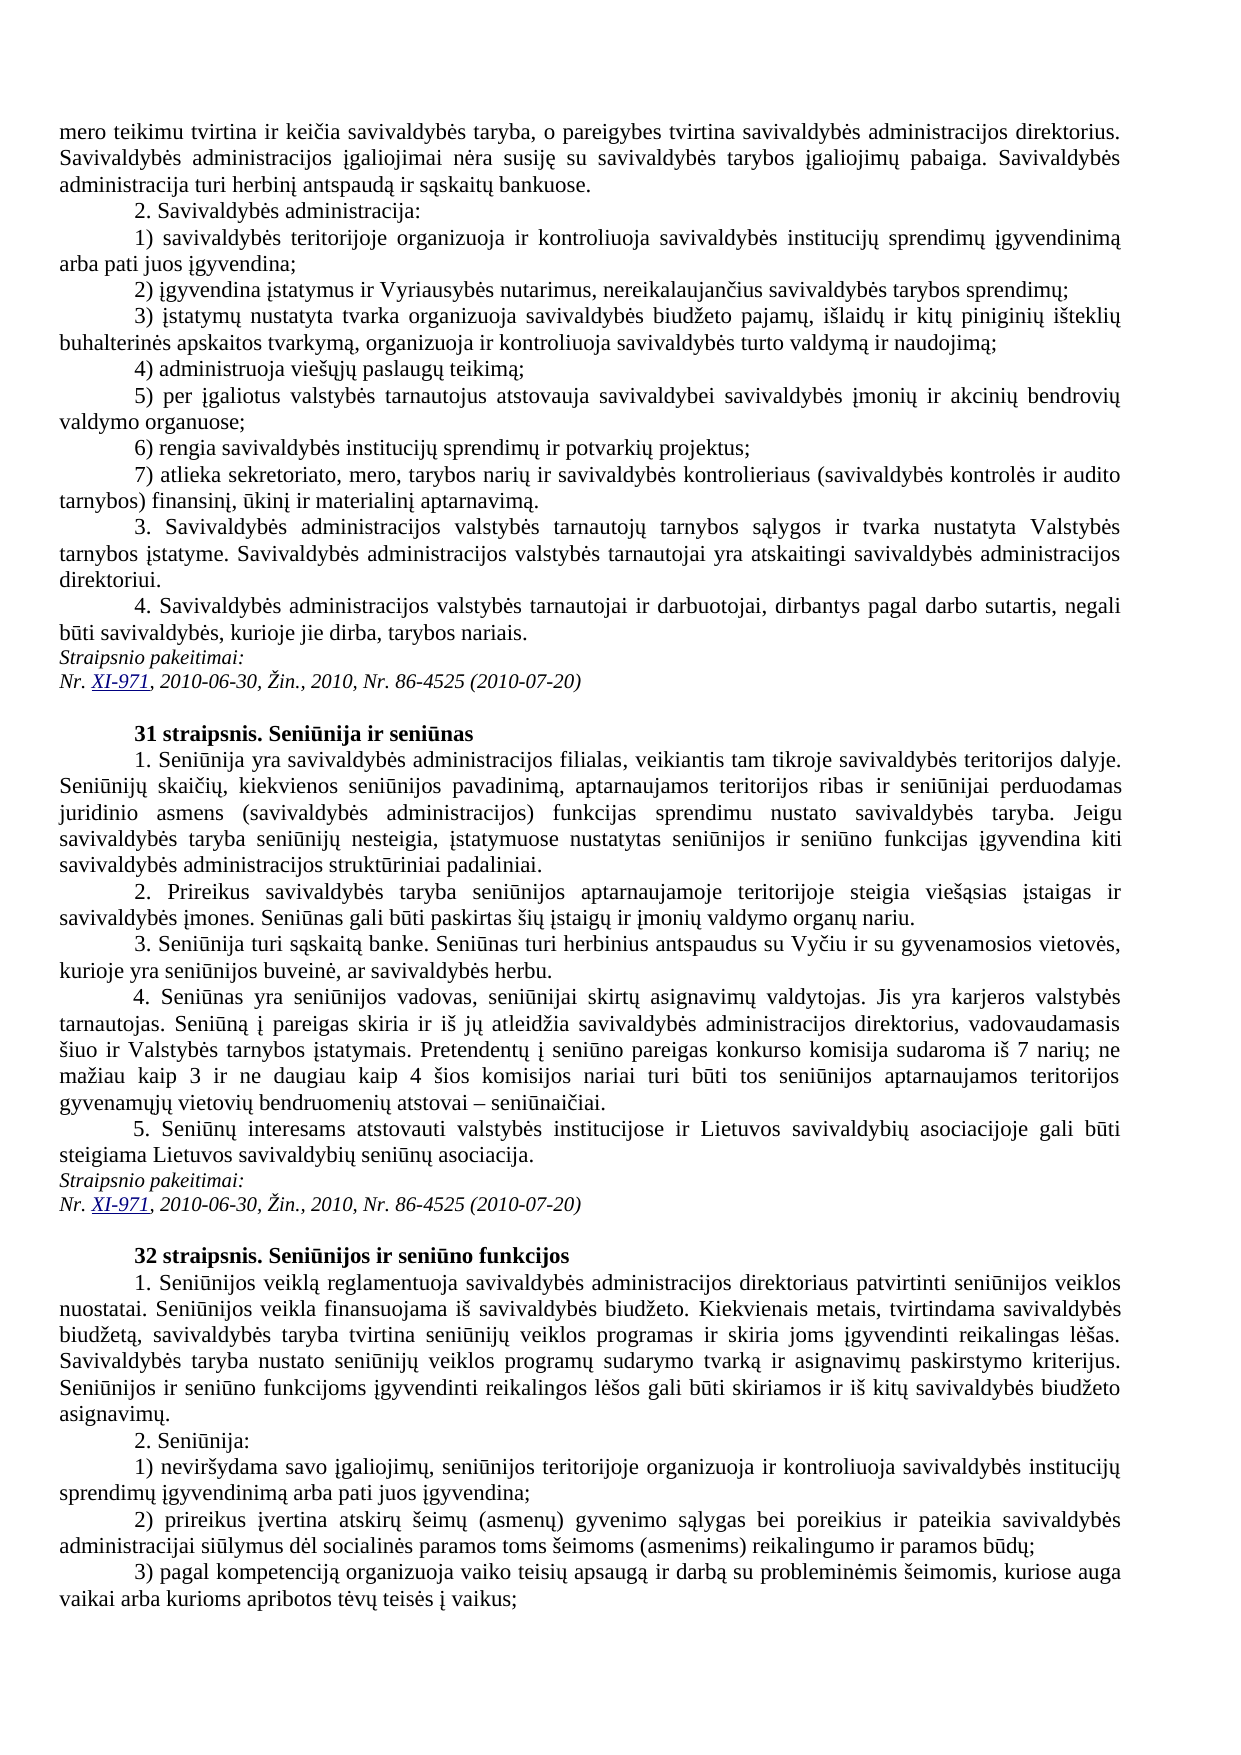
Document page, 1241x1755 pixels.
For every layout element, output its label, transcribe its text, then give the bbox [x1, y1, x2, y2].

text 4. Seniūnas yra seniūnijos vadovas, seniūnijai skirtų asignavimų valdytojas. Jis yra karjeros valstybės tarnautojas. Seniūną į pareigas skiria ir iš jų atleidžia savivaldybės administracijos direktorius, vadovaudamasis šiuo ir Valstybės tarnybos įstatymais. Pretendentų į seniūno pareigas konkurso komisija sudaroma iš 7 narių; ne mažiau kaip 3 ir ne daugiau kaip 4 šios komisijos nariai turi būti tos seniūnijos aptarnaujamos teritorijos gyvenamųjų vietovių bendruomenių atstovai – seniūnaičiai. [59, 983, 1122, 1115]
text 3. Seniūnija turi sąskaitą banke. Seniūnas turi herbinius antspaudus su Vyčiu ir su gyvenamosios vietovės, kurioje yra seniūnijos buveinė, ar savivaldybės herbu. [59, 931, 1122, 983]
text Straipsnio pakeitimai: [59, 1168, 1122, 1192]
text mero teikimu tvirtina ir keičia savivaldybės taryba, o pareigybes tvirtina savivaldybės administracijos direktorius. Savivaldybės administracijos įgaliojimai nėra susiję su savivaldybės tarybos įgaliojimų pabaiga. Savivaldybės administracija turi herbinį antspaudą ir sąskaitų bankuose. [59, 118, 1122, 197]
text Nr. XI-971, 2010-06-30, Žin., 2010, Nr. 86-4525 (2010-07-20) [59, 669, 1122, 693]
text 7) atlieka sekretoriato, mero, tarybos narių ir savivaldybės kontrolieriaus (savivaldybės kontrolės ir audito tarnybos) finansinį, ūkinį ir materialinį aptarnavimą. [59, 461, 1122, 513]
text 32 straipsnis. Seniūnijos ir seniūno funkcijos [59, 1242, 1122, 1268]
text 1. Seniūnijos veiklą reglamentuoja savivaldybės administracijos direktoriaus patvirtinti seniūnijos veiklos nuostatai. Seniūnijos veikla finansuojama iš savivaldybės biudžeto. Kiekvienais metais, tvirtindama savivaldybės biudžetą, savivaldybės taryba tvirtina seniūnijų veiklos programas ir skiria joms įgyvendinti reikalingas lėšas. Savivaldybės taryba nustato seniūnijų veiklos programų sudarymo tvarką ir asignavimų paskirstymo kriterijus. Seniūnijos ir seniūno funkcijoms įgyvendinti reikalingos lėšos gali būti skiriamos ir iš kitų savivaldybės biudžeto asignavimų. [59, 1268, 1122, 1427]
text Nr. XI-971, 2010-06-30, Žin., 2010, Nr. 86-4525 (2010-07-20) [59, 1192, 1122, 1216]
text 1. Seniūnija yra savivaldybės administracijos filialas, veikiantis tam tikroje savivaldybės teritorijos dalyje. Seniūnijų skaičių, kiekvienos seniūnijos pavadinimą, aptarnaujamos teritorijos ribas ir seniūnijai perduodamas juridinio asmens (savivaldybės administracijos) funkcijas sprendimu nustato savivaldybės taryba. Jeigu savivaldybės taryba seniūnijų nesteigia, įstatymuose nustatytas seniūnijos ir seniūno funkcijas įgyvendina kiti savivaldybės administracijos struktūriniai padaliniai. [59, 746, 1122, 878]
text 3) pagal kompetenciją organizuoja vaiko teisių apsaugą ir darbą su probleminėmis šeimomis, kuriose auga vaikai arba kurioms apribotos tėvų teisės į vaikus; [59, 1558, 1122, 1611]
text Straipsnio pakeitimai: [59, 645, 1122, 669]
text 5) per įgaliotus valstybės tarnautojus atstovauja savivaldybei savivaldybės įmonių ir akcinių bendrovių valdymo organuose; [59, 382, 1122, 434]
text 1) neviršydama savo įgaliojimų, seniūnijos teritorijoje organizuoja ir kontroliuoja savivaldybės institucijų sprendimų įgyvendinimą arba pati juos įgyvendina; [59, 1453, 1122, 1506]
text 3. Savivaldybės administracijos valstybės tarnautojų tarnybos sąlygos ir tvarka nustatyta Valstybės tarnybos įstatyme. Savivaldybės administracijos valstybės tarnautojai yra atskaitingi savivaldybės administracijos direktoriui. [59, 513, 1122, 592]
text 2. Seniūnija: [59, 1427, 1122, 1453]
text 4) administruoja viešųjų paslaugų teikimą; [59, 355, 1122, 382]
text 31 straipsnis. Seniūnija ir seniūnas [59, 720, 1122, 746]
text 2) prireikus įvertina atskirų šeimų (asmenų) gyvenimo sąlygas bei poreikius ir pateikia savivaldybės administracijai siūlymus dėl socialinės paramos toms šeimoms (asmenims) reikalingumo ir paramos būdų; [59, 1506, 1122, 1558]
text 6) rengia savivaldybės institucijų sprendimų ir potvarkių projektus; [59, 434, 1122, 461]
text 2) įgyvendina įstatymus ir Vyriausybės nutarimus, nereikalaujančius savivaldybės tarybos sprendimų; [59, 276, 1122, 303]
text 2. Prireikus savivaldybės taryba seniūnijos aptarnaujamoje teritorijoje steigia viešąsias įstaigas ir savivaldybės įmones. Seniūnas gali būti paskirtas šių įstaigų ir įmonių valdymo organų nariu. [59, 878, 1122, 931]
text 5. Seniūnų interesams atstovauti valstybės institucijose ir Lietuvos savivaldybių asociacijoje gali būti steigiama Lietuvos savivaldybių seniūnų asociacija. [59, 1115, 1122, 1168]
text 1) savivaldybės teritorijoje organizuoja ir kontroliuoja savivaldybės institucijų sprendimų įgyvendinimą arba pati juos įgyvendina; [59, 223, 1122, 276]
text 4. Savivaldybės administracijos valstybės tarnautojai ir darbuotojai, dirbantys pagal darbo sutartis, negali būti savivaldybės, kurioje jie dirba, tarybos nariais. [59, 592, 1122, 645]
text 3) įstatymų nustatyta tvarka organizuoja savivaldybės biudžeto pajamų, išlaidų ir kitų piniginių išteklių buhalterinės apskaitos tvarkymą, organizuoja ir kontroliuoja savivaldybės turto valdymą ir naudojimą; [59, 303, 1122, 355]
text 2. Savivaldybės administracija: [59, 197, 1122, 223]
